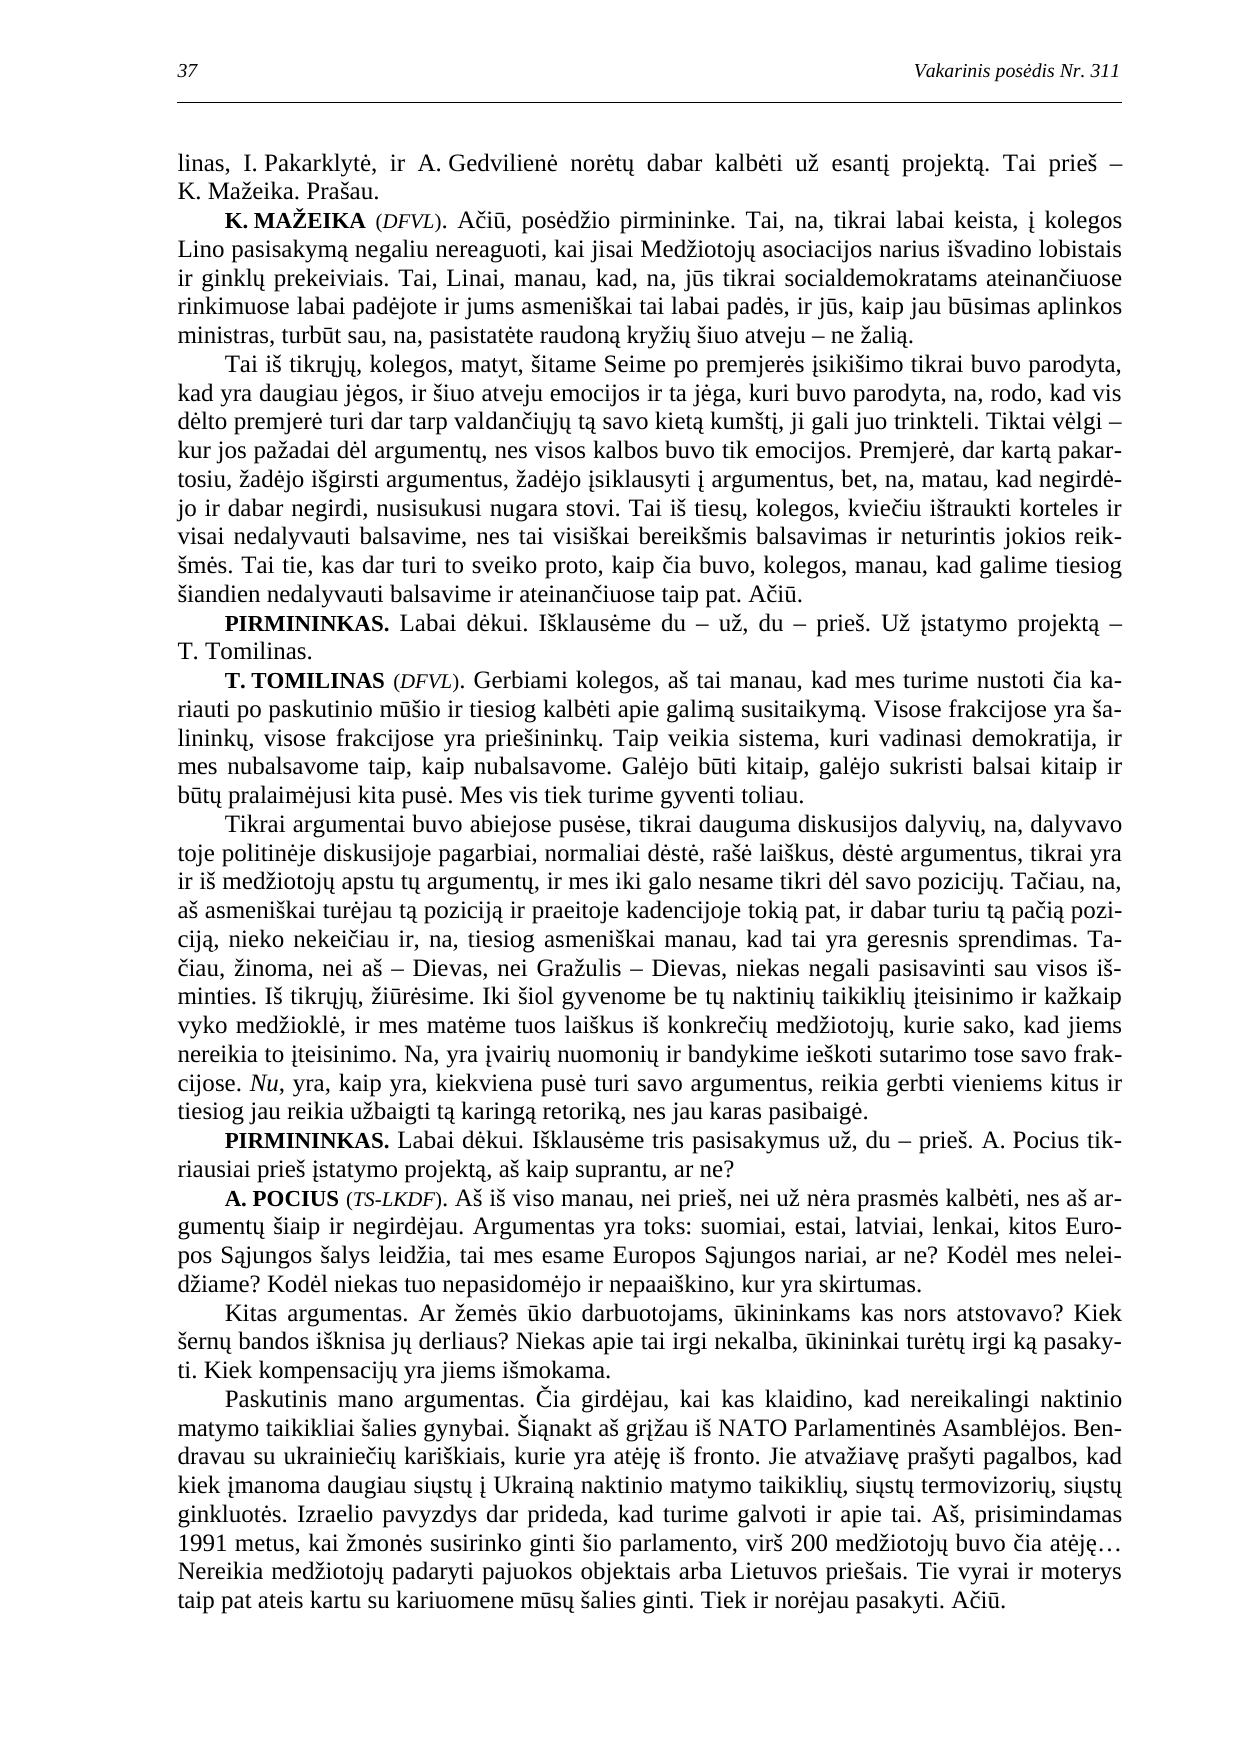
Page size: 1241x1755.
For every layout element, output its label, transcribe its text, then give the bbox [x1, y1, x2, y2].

text Pas­ku­ti­nis ma­no ar­gu­men­tas. Čia gir­dė­jau, kai ­kas klai­di­no, kad ne­rei­ka­lin­gi nak­ti­nio ma­ty­mo tai­kik­liai ša­lies gy­ny­bai. Ši­ą­nakt aš grį­žau iš NATO Par­la­men­ti­nės Asam­blė­jos. Ben­dra­vau su uk­rai­nie­čių ka­riš­kiais, ku­rie yra at­ėję iš fron­to. Jie at­va­žia­vę pra­šy­ti pa­gal­bos, kad kiek įma­no­ma dau­giau siųs­tų į Uk­rai­ną nak­ti­nio ma­ty­mo tai­kik­lių, siųs­tų ter­mo­vi­zo­rių, siųs­tų gin­kluo­tės. Iz­ra­e­lio pa­vyz­dys dar pri­de­da, kad tu­ri­me gal­vo­ti ir apie tai. Aš, pri­si­min­da­mas 1991 me­tus, kai žmo­nės su­si­rin­ko gin­ti šio par­la­men­to, virš 200 me­džio­to­jų bu­vo čia at­ėję… Ne­rei­kia me­džio­to­jų pa­da­ry­ti pa­juo­kos ob­jek­tais ar­ba Lie­tu­vos prie­šais. Tie vy­rai ir mo­te­rys taip pat at­eis kar­tu su ka­riuo­me­ne mū­sų ša­lies gin­ti. Tiek ir no­rė­jau pa­sa­ky­ti. Ačiū. [177, 1384, 1122, 1614]
text Tai iš tik­rų­jų, ko­le­gos, ma­tyt, ši­ta­me Sei­me po prem­je­rės įsi­ki­ši­mo tik­rai bu­vo pa­ro­dy­ta, kad yra dau­giau jė­gos, ir šiuo at­ve­ju emo­ci­jos ir ta jė­ga, ku­ri bu­vo pa­ro­dy­ta, na, ro­do, kad vis dėl­to prem­je­rė tu­ri dar tarp val­dan­čių­jų tą sa­vo kie­tą kumš­tį, ji ga­li juo trink­te­li. Tik­tai vėl­gi – kur jos pa­ža­dai dėl ar­gu­men­tų, nes vi­sos kal­bos bu­vo tik emo­ci­jos. Prem­je­rė, dar kar­tą pa­­kar­to­siu, ža­dė­jo iš­girs­ti ar­gu­men­tus, ža­dė­jo įsi­klau­sy­ti į ar­gu­men­tus, bet, na, ma­tau, kad ne­gir­dė­jo ir da­bar ne­gir­di, nu­si­su­ku­si nu­ga­ra sto­vi. Tai iš tie­sų, ko­le­gos, kvie­čiu iš­trauk­ti kor­te­les ir vi­sai ne­da­ly­vau­ti bal­sa­vi­me, nes tai vi­siš­kai be­reikš­mis bal­sa­vi­mas ir ne­tu­rin­tis jo­kios reik­šmės. Tai tie, kas dar tu­ri to svei­ko pro­to, kaip čia bu­vo, ko­le­gos, ma­nau, kad ga­li­me tie­siog šian­dien ne­da­ly­vau­ti bal­sa­vi­me ir at­ei­nan­čiuo­se taip pat. Ačiū. [177, 349, 1122, 608]
text Tik­rai ar­gu­men­tai bu­vo abie­jo­se pu­sė­se, tik­rai dau­gu­ma dis­ku­si­jos da­ly­vių, na, da­ly­va­vo to­je po­li­ti­nė­je dis­ku­si­jo­je pa­gar­biai, nor­ma­liai dės­tė, ra­šė laiš­kus, dės­tė ar­gu­men­tus, tik­rai yra ir iš me­džio­to­jų aps­tu tų ar­gu­men­tų, ir mes iki ga­lo ne­sa­me tik­ri dėl sa­vo po­zi­ci­jų. Ta­čiau, na, aš as­me­niš­kai tu­rė­jau tą po­zi­ci­ją ir pra­ei­to­je ka­den­ci­jo­je to­kią pat, ir da­bar tu­riu tą pa­čią po­zi­ci­ją, nie­ko ne­kei­čiau ir, na, tie­siog as­me­niš­kai ma­nau, kad tai yra ge­res­nis spren­di­mas. Ta­čiau, ži­no­ma, nei aš – Die­vas, nei Gra­žu­lis – Die­vas, nie­kas ne­ga­li pa­si­sa­vin­ti sau vi­sos iš­min­ties. Iš tik­rų­jų, žiū­rė­si­me. Iki šiol gy­ve­no­me be tų nak­ti­nių tai­kik­lių įtei­si­ni­mo ir kaž­kaip vy­ko me­džiok­lė, ir mes ma­tė­me tuos laiš­kus iš kon­kre­čių me­džio­to­jų, ku­rie sa­ko, kad jiems ne­rei­kia to įtei­si­ni­mo. Na, yra įvai­rių nuo­mo­nių ir ban­dy­ki­me ieš­ko­ti su­ta­ri­mo to­se sa­vo frak­ci­jo­se. Nu, yra, kaip yra, kiek­vie­na pu­sė tu­ri sa­vo ar­gu­men­tus, rei­kia gerb­ti vie­niems ki­tus ir tie­siog jau rei­kia už­baig­ti tą ka­rin­gą re­to­ri­ką, nes jau ka­ras pa­si­bai­gė. [177, 809, 1122, 1125]
text li­nas, I. Pa­kar­kly­tė, ir A. Ged­vi­lie­nė no­rė­tų da­bar kal­bė­ti už esan­tį pro­jek­tą. Tai prieš – K. Ma­žei­ka. Pra­šau. [177, 148, 1122, 205]
text A. POCIUS (TS-LKDF). Aš iš vi­so ma­nau, nei prieš, nei už nė­ra pras­mės kal­bė­ti, nes aš ar­gu­men­tų šiaip ir ne­gir­dė­jau. Ar­gu­men­tas yra toks: suo­miai, es­tai, lat­viai, len­kai, ki­tos Eu­ro­pos Są­jun­gos ša­lys lei­džia, tai mes esa­me Eu­ro­pos Są­jun­gos na­riai, ar ne? Ko­dėl mes ne­lei­džia­me? Ko­dėl nie­kas tuo ne­pa­si­do­mė­jo ir ne­pa­aiš­ki­no, kur yra skir­tu­mas. [177, 1183, 1122, 1298]
text Ki­tas ar­gu­men­tas. Ar že­mės ūkio dar­buo­to­jams, ūki­nin­kams kas nors at­sto­va­vo? Kiek šer­nų ban­dos iš­kni­sa jų der­liaus? Nie­kas apie tai ir­gi ne­kal­ba, ūki­nin­kai tu­rė­tų ir­gi ką pa­sa­ky­ti. Kiek kom­pen­sa­ci­jų yra jiems iš­mo­ka­ma. [177, 1298, 1122, 1384]
text T. TOMILINAS (DFVL). Ger­bia­mi ko­le­gos, aš tai ma­nau, kad mes tu­ri­me nu­sto­ti čia ka­riau­ti po pas­ku­ti­nio mū­šio ir tie­siog kal­bė­ti apie ga­li­mą su­si­tai­ky­mą. Vi­so­se frak­ci­jo­se yra ša­li­nin­kų, vi­so­se frak­ci­jo­se yra prie­ši­nin­kų. Taip vei­kia sis­te­ma, ku­ri va­di­na­si de­mo­kra­tija, ir mes nu­bal­sa­vo­me taip, kaip nu­bal­sa­vo­me. Ga­lė­jo bū­ti ki­taip, ga­lė­jo su­kris­ti bal­sai ki­taip ir bū­tų pra­lai­mė­ju­si ki­ta pu­sė. Mes vis tiek tu­ri­me gy­ven­ti to­liau. [177, 665, 1122, 809]
text PIRMININKAS. La­bai dė­kui. Iš­klau­sė­me du – už, du – prieš. Už įsta­ty­mo pro­jek­tą – T. To­mi­li­nas. [177, 608, 1122, 665]
text PIRMININKAS. La­bai dė­kui. Iš­klau­sė­me tris pa­si­sa­ky­mus už, du – prieš. A. Po­cius tik­riau­siai prieš įsta­ty­mo pro­jek­tą, aš kaip su­pran­tu, ar ne? [177, 1125, 1122, 1183]
text K. MAŽEIKA (DFVL). Ačiū, po­sė­džio pir­mi­nin­ke. Tai, na, tik­rai la­bai keis­ta, į ko­le­gos Li­no pa­si­sa­ky­mą ne­ga­liu ne­re­a­guo­ti, kai ji­sai Me­džio­to­jų aso­cia­ci­jos na­rius iš­va­di­no lo­bis­tais ir gin­klų pre­kei­viais. Tai, Li­nai, ma­nau, kad, na, jūs tik­rai so­cial­de­mok­ra­tams at­ei­nan­čiuo­se rin­ki­muo­se la­bai pa­dė­jo­te ir jums as­me­niš­kai tai la­bai pa­dės, ir jūs, kaip jau bū­si­mas ap­lin­kos mi­nist­ras, tur­būt sau, na, pa­si­sta­tė­te rau­do­ną kry­žių šiuo at­ve­ju – ne ža­lią. [177, 205, 1122, 349]
